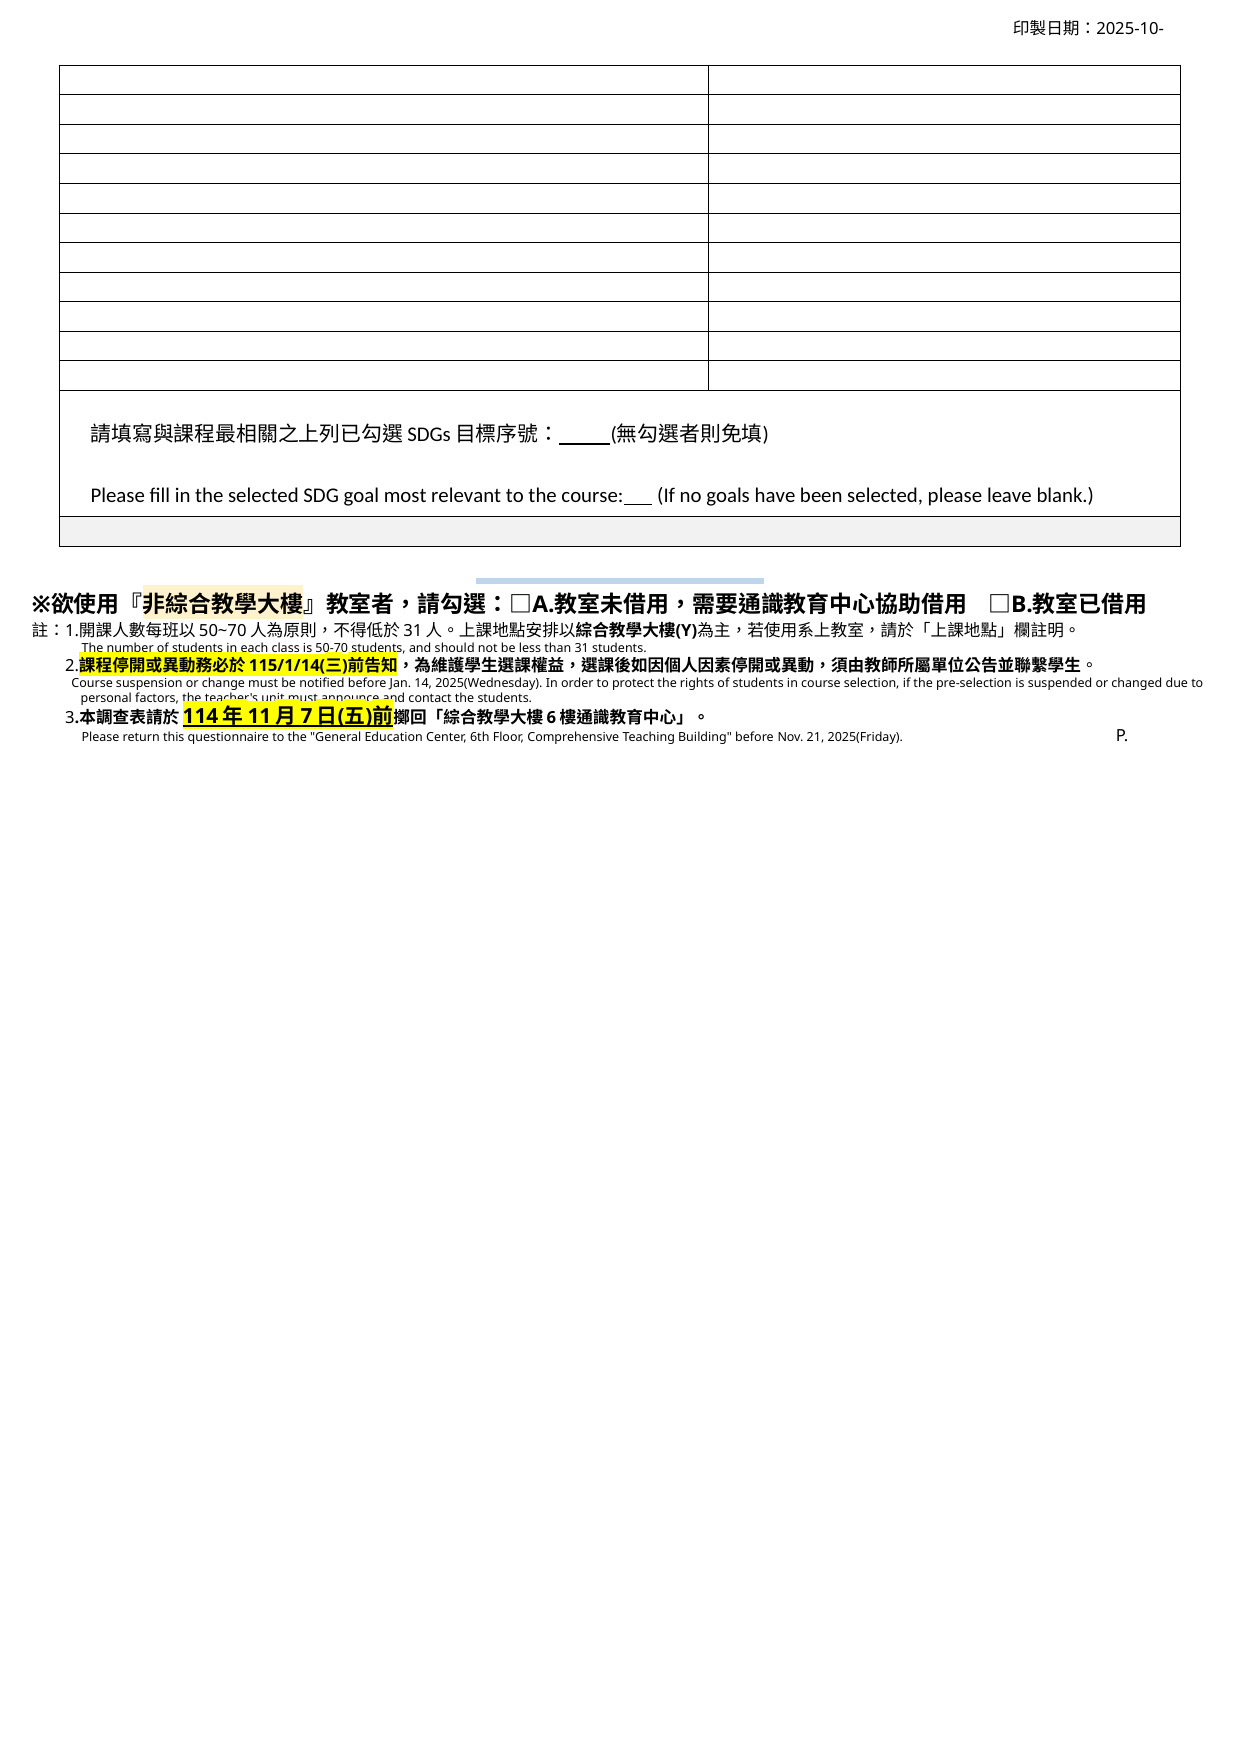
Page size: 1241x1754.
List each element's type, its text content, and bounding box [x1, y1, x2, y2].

table_cell 低(L)□ □ □ □ □高(H) [709, 154, 1180, 183]
table_cell □15.陸地生態 Life on Land [60, 302, 708, 331]
table_cell □課程內容皆無符合SDGs - None of the course content complies with SDGs [60, 517, 1180, 546]
table_cell □14.海洋生態 Life Below Water [60, 273, 708, 301]
text Please return this questionnaire to the "General Education Center, 6th Floor, Comprehensive Teaching Building" before Nov. 21, 2025(Friday). P. [44, 728, 1209, 744]
table_cell □8.就業與經濟成長 Decent Work and Economic Growth [60, 95, 708, 124]
table_cell 低(L)□ □ □ □ □高(H) [709, 332, 1180, 360]
table_cell □12.責任消費與生產 Responsible Consumption [60, 214, 708, 242]
text 【請 翻 背 面，續勾選】 [28, 554, 1212, 750]
table_cell 低(L)□ □ □ □ □高(H) [709, 184, 1180, 212]
table_cell 低(L)□ □ □ □ □高(H) [709, 125, 1180, 153]
text 註：1.開課人數每班以50~70人為原則，不得低於31人。上課地點安排以綜合教學大樓(Y)為主，若使用系上教室，請於「上課地點」欄註明。 [31, 622, 1209, 640]
table_cell 低(L)□ □ □ □ □高(H) [709, 66, 1180, 94]
table_cell 低(L)□ □ □ □ □高(H) [709, 273, 1180, 301]
table_cell 低(L)□ □ □ □ □高(H) [709, 302, 1180, 331]
table_cell □7.可負擔能源 Affordable and Clean Energy [60, 66, 708, 94]
text 3.本調查表請於114年11月7日(五)前擲回「綜合教學大樓6樓通識教育中心」。 [31, 705, 1209, 728]
table_cell □10.減少不平等 Reduced Inequalities [60, 154, 708, 183]
table_cell 請填寫與課程最相關之上列已勾選SDGs目標序號： (無勾選者則免填) Please fill in the selected SDG goal most relevant to the course: (If no goals have been selected, please leave blank.) [60, 391, 1180, 516]
table_cell □9.工業、創新基礎建設 Industry, Innovation and Infrastructure [60, 125, 708, 153]
text Course suspension or change must be notified before Jan. 14, 2025(Wednesday). In order to protect the rights of students in course selection, if the pre-selection is suspended or changed due to personal factors, the teacher's unit must announce and contact the students. [31, 676, 1209, 705]
table_cell 低(L)□ □ □ □ □高(H) [709, 243, 1180, 272]
table_cell 低(L)□ □ □ □ □高(H) [709, 361, 1180, 390]
table_cell 低(L)□ □ □ □ □高(H) [709, 214, 1180, 242]
text 2.課程停開或異動務必於115/1/14(三)前告知，為維護學生選課權益，選課後如因個人因素停開或異動，須由教師所屬單位公告並聯繫學生。 [31, 655, 1209, 676]
table_cell □13.氣候行動 Climate Action [60, 243, 708, 272]
table_cell □17.全球夥伴 Partnerships for the Goals [60, 361, 708, 390]
table_cell □11.永續城市 Sustainable Cities and Communities [60, 184, 708, 212]
text The number of students in each class is 50-70 students, and should not be less than 31 students. [31, 640, 1209, 655]
table_cell 低(L)□ □ □ □ □高(H) [709, 95, 1180, 124]
table_cell □16.和平與正義制度 Peace and Justice [60, 332, 708, 360]
text ※欲使用『非綜合教學大樓』教室者，請勾選：□A.教室未借用，需要通識教育中心協助借用 □B.教室已借用 [31, 590, 1209, 617]
